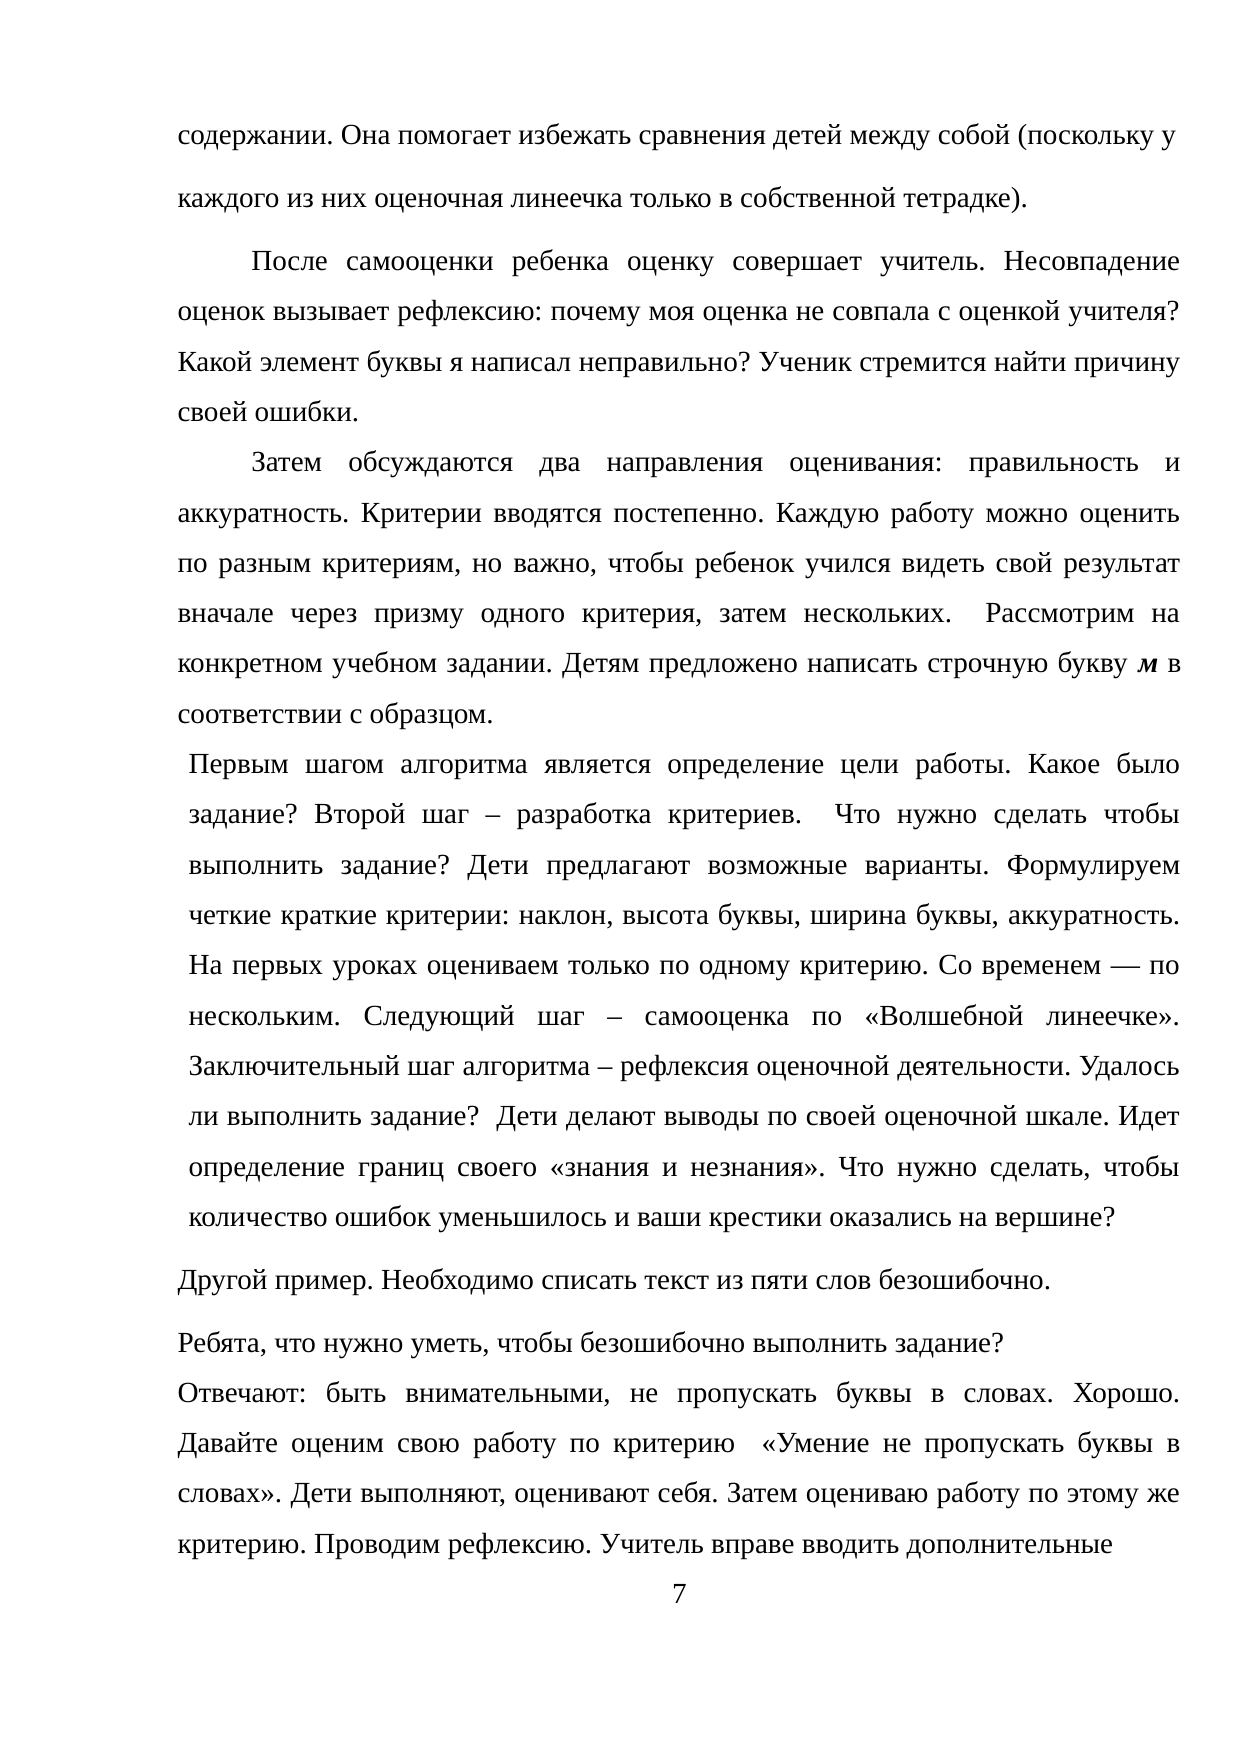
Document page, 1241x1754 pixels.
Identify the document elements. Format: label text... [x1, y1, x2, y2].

text Ребята, что нужно уметь, чтобы безошибочно выполнить задание? [177, 1325, 1181, 1358]
text После самооценки ребенка оценку совершает учитель. Несовпадение оценок вызывает рефлексию: почему моя оценка не совпала с оценкой учителя? Какой элемент буквы я написал неправильно? Ученик стремится найти причину своей ошибки. [177, 243, 1181, 428]
text Отвечают: быть внимательными, не пропускать буквы в словах. Хорошо. Давайте оценим свою работу по критерию «Умение не пропускать буквы в словах». Дети выполняют, оценивают себя. Затем оцениваю работу по этому же критерию. Проводим рефлексию. Учитель вправе вводить дополнительные [177, 1375, 1181, 1559]
text каждого из них оценочная линеечка только в собственной тетрадке). [177, 180, 1181, 214]
text 7 [177, 1576, 1181, 1610]
text Другой пример. Необходимо списать текст из пяти слов безошибочно. [177, 1262, 1181, 1295]
text Затем обсуждаются два направления оценивания: правильность и аккуратность. Критерии вводятся постепенно. Каждую работу можно оценить по разным критериям, но важно, чтобы ребенок учился видеть свой результат вначале через призму одного критерия, затем нескольких. Рассмотрим на конкретном учебном задании. Детям предложено написать строчную букву м в соответствии с образцом. [177, 444, 1181, 729]
text содержании. Она помогает избежать сравнения детей между собой (поскольку у [177, 117, 1181, 151]
list Первым шагом алгоритма является определение цели работы. Какое было задание? Второй шаг – разработка критериев. Что нужно сделать чтобы выполнить задание? Дети предлагают возможные варианты. Формулируем четкие краткие критерии: наклон, высота буквы, ширина буквы, аккуратность. На первых уроках оцениваем только по одному критерию. Со временем — по нескольким. Следующий шаг – самооценка по «Волшебной линеечке». Заключительный шаг алгоритма – рефлексия оценочной деятельности. Удалось ли выполнить задание? Дети делают выводы по своей оценочной шкале. Идет определение границ своего «знания и незнания». Что нужно сделать, чтобы количество ошибок уменьшилось и ваши крестики оказались на вершине? [159, 746, 1181, 1233]
